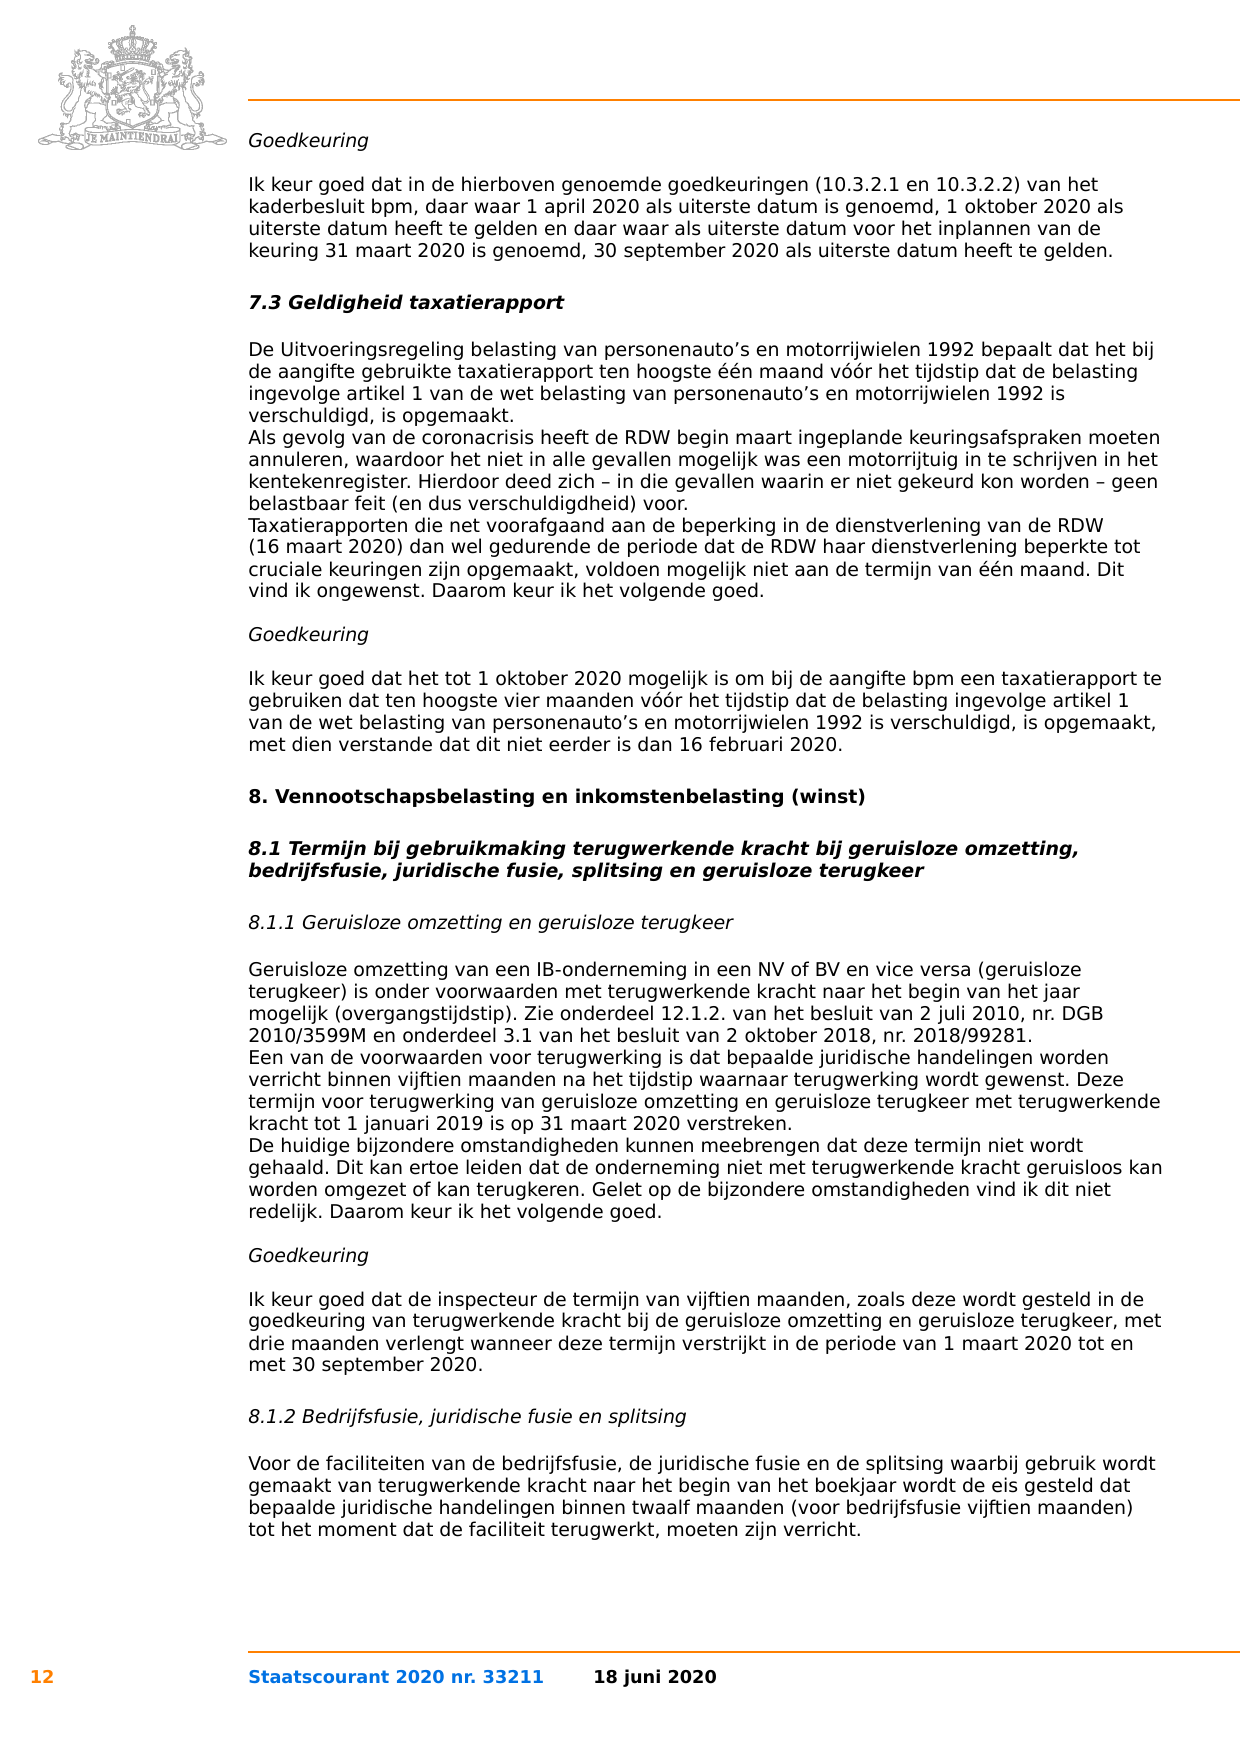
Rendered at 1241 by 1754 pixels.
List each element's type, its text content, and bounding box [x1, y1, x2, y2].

text Voor de faciliteiten van de bedrijfsfusie, de juridische fusie en de splitsing waarbij gebruik wordt gemaakt van terugwerkende kracht naar het begin van het boekjaar wordt de eis gesteld dat bepaalde juridische handelingen binnen twaalf maanden (voor bedrijfsfusie vijftien maanden) tot het moment dat de faciliteit terugwerkt, moeten zijn verricht. [248, 1453, 1163, 1541]
picture [38, 25, 227, 150]
text De huidige bijzondere omstandigheden kunnen meebrengen dat deze termijn niet wordt gehaald. Dit kan ertoe leiden dat de onderneming niet met terugwerkende kracht geruisloos kan worden omgezet of kan terugkeren. Gelet op de bijzondere omstandigheden vind ik dit niet redelijk. Daarom keur ik het volgende goed. [248, 1135, 1163, 1223]
subtitle 8.1.2 Bedrijfsfusie, juridische fusie en splitsing [248, 1406, 1163, 1428]
text Als gevolg van de coronacrisis heeft de RDW begin maart ingeplande keuringsafspraken moeten annuleren, waardoor het niet in alle gevallen mogelijk was een motorrijtuig in te schrijven in het kentekenregister. Hierdoor deed zich – in die gevallen waarin er niet gekeurd kon worden – geen belastbaar feit (en dus verschuldigdheid) voor. [248, 427, 1163, 514]
text Ik keur goed dat de inspecteur de termijn van vijftien maanden, zoals deze wordt gesteld in de goedkeuring van terugwerkende kracht bij de geruisloze omzetting en geruisloze terugkeer, met drie maanden verlengt wanneer deze termijn verstrijkt in de periode van 1 maart 2020 tot en met 30 september 2020. [248, 1288, 1163, 1376]
subtitle Goedkeuring [248, 1244, 1163, 1267]
subtitle 7.3 Geldigheid taxatierapport [248, 292, 1163, 314]
text Ik keur goed dat in de hierboven genoemde goedkeuringen (10.3.2.1 en 10.3.2.2) van het kaderbesluit bpm, daar waar 1 april 2020 als uiterste datum is genoemd, 1 oktober 2020 als uiterste datum heeft te gelden en daar waar als uiterste datum voor het inplannen van de keuring 31 maart 2020 is genoemd, 30 september 2020 als uiterste datum heeft te gelden. [248, 174, 1163, 262]
text Ik keur goed dat het tot 1 oktober 2020 mogelijk is om bij de aangifte bpm een taxatierapport te gebruiken dat ten hoogste vier maanden vóór het tijdstip dat de belasting ingevolge artikel 1 van de wet belasting van personenauto’s en motorrijwielen 1992 is verschuldigd, is opgemaakt, met dien verstande dat dit niet eerder is dan 16 februari 2020. [248, 668, 1163, 756]
text Een van de voorwaarden voor terugwerking is dat bepaalde juridische handelingen worden verricht binnen vijftien maanden na het tijdstip waarnaar terugwerking wordt gewenst. Deze termijn voor terugwerking van geruisloze omzetting en geruisloze terugkeer met terugwerkende kracht tot 1 januari 2019 is op 31 maart 2020 verstreken. [248, 1047, 1163, 1135]
text Geruisloze omzetting van een IB-onderneming in een NV of BV en vice versa (geruisloze terugkeer) is onder voorwaarden met terugwerkende kracht naar het begin van het jaar mogelijk (overgangstijdstip). Zie onderdeel 12.1.2. van het besluit van 2 juli 2010, nr. DGB 2010/3599M en onderdeel 3.1 van het besluit van 2 oktober 2018, nr. 2018/99281. [248, 959, 1163, 1047]
subtitle Goedkeuring [248, 130, 1163, 152]
text Taxatierapporten die net voorafgaand aan de beperking in de dienstverlening van de RDW (16 maart 2020) dan wel gedurende de periode dat de RDW haar dienstverlening beperkte tot cruciale keuringen zijn opgemaakt, voldoen mogelijk niet aan de termijn van één maand. Dit vind ik ongewenst. Daarom keur ik het volgende goed. [248, 514, 1163, 602]
subtitle 8.1.1 Geruisloze omzetting en geruisloze terugkeer [248, 912, 1163, 934]
subtitle 8. Vennootschapsbelasting en inkomstenbelasting (winst) [248, 786, 1163, 808]
subtitle 8.1 Termijn bij gebruikmaking terugwerkende kracht bij geruisloze omzetting, bedrijfsfusie, juridische fusie, splitsing en geruisloze terugkeer [248, 838, 1163, 882]
subtitle Goedkeuring [248, 624, 1163, 646]
text De Uitvoeringsregeling belasting van personenauto’s en motorrijwielen 1992 bepaalt dat het bij de aangifte gebruikte taxatierapport ten hoogste één maand vóór het tijdstip dat de belasting ingevolge artikel 1 van de wet belasting van personenauto’s en motorrijwielen 1992 is verschuldigd, is opgemaakt. [248, 339, 1163, 427]
